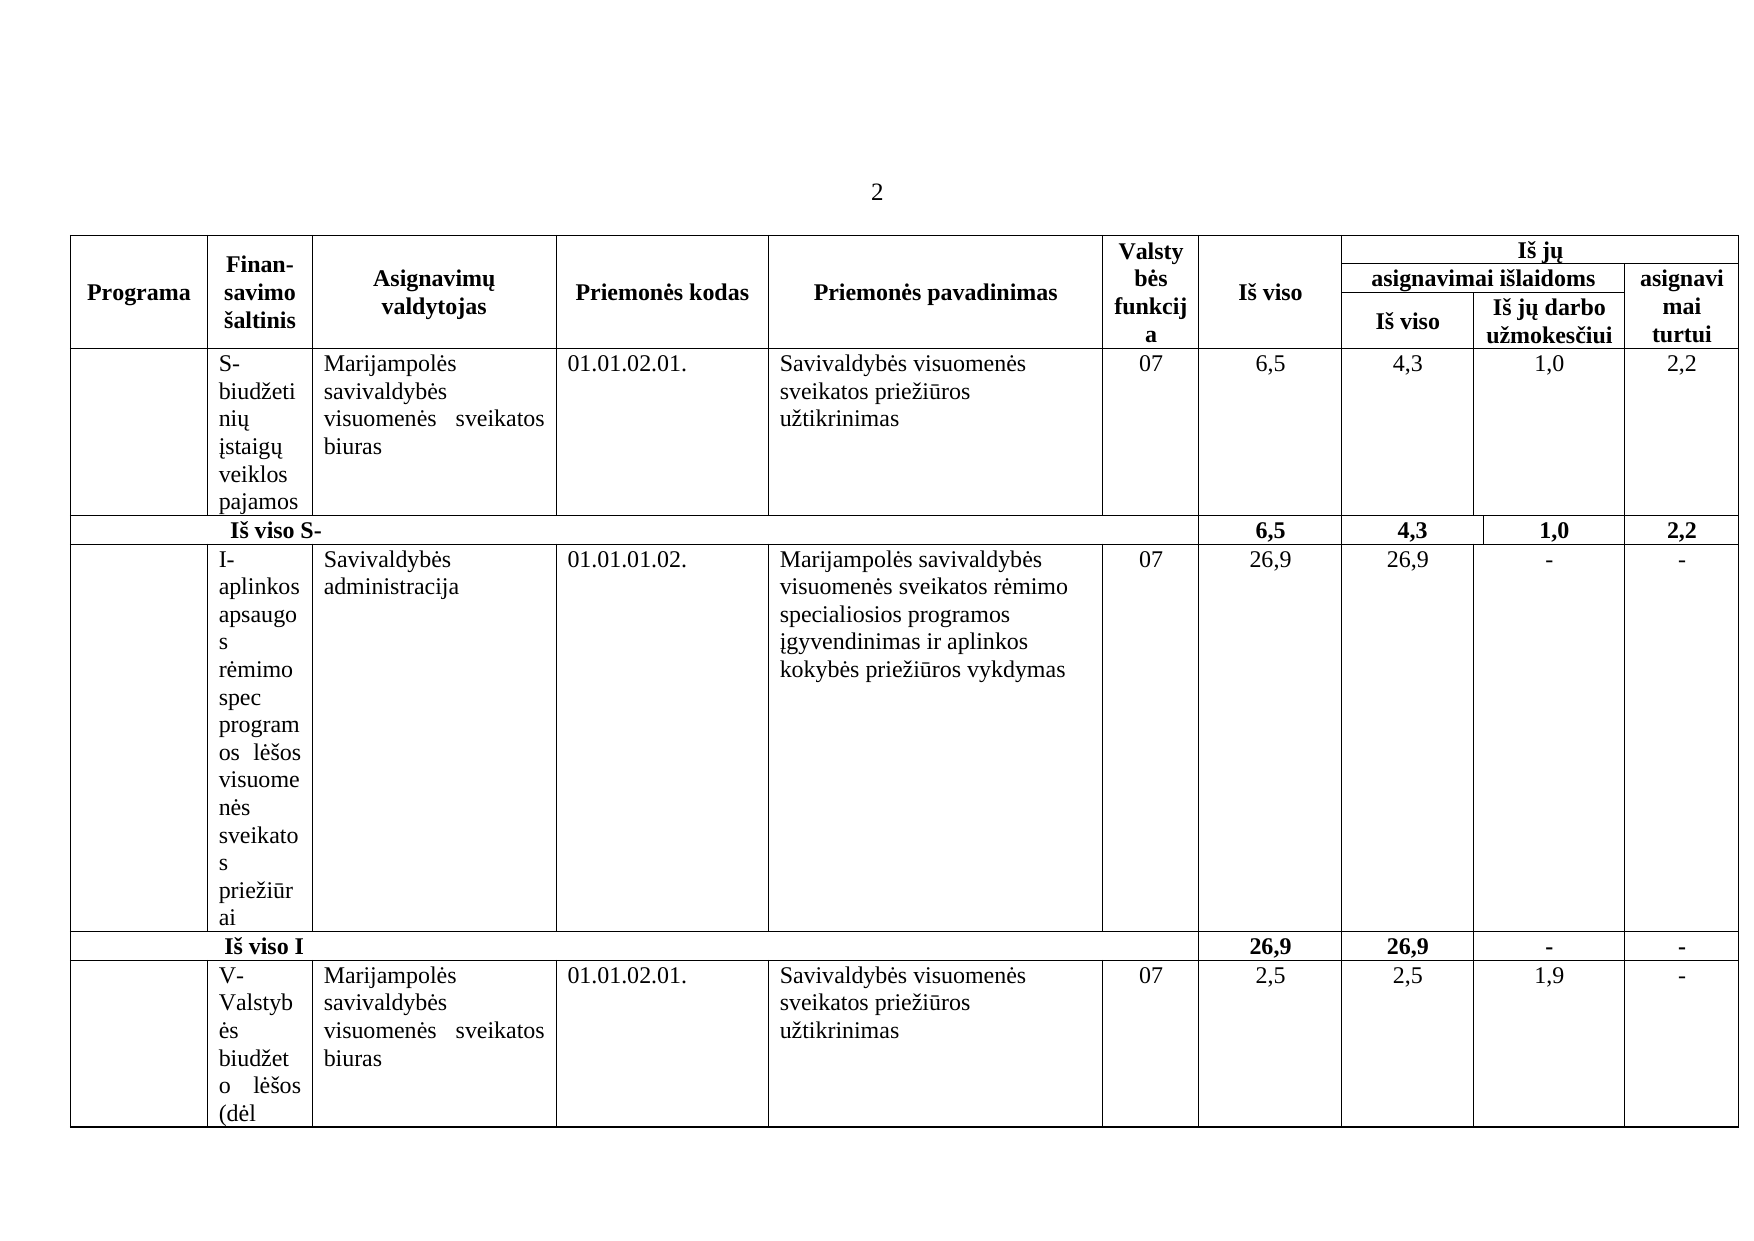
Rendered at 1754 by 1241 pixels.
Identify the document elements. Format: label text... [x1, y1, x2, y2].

table_cell Marijampolės savivaldybės visuomenės sveikatos biuras [313, 349, 556, 515]
table_cell 07 [1103, 349, 1198, 515]
table_cell I-aplinkos apsaugos rėmimo spec programos lėšos visuomenės sveikatos priežiūrai [208, 545, 312, 931]
table_cell 1,0 [1474, 349, 1624, 515]
table_header Asignavimų valdytojas [313, 236, 556, 348]
table_cell 2,2 [1625, 349, 1738, 515]
table_cell 2,2 [1625, 516, 1738, 543]
table_header Iš jų [1342, 236, 1738, 263]
table_cell Iš viso I [71, 932, 1198, 960]
table_cell 6,5 [1199, 516, 1341, 543]
table_cell 4,3 [1342, 349, 1473, 515]
table_cell - [1474, 932, 1624, 960]
table_cell 01.01.02.01. [557, 961, 768, 1126]
table_header Priemonės kodas [557, 236, 768, 348]
table_cell - [1474, 545, 1624, 931]
table_header Programa [71, 236, 207, 348]
table_cell 1,0 [1484, 516, 1624, 543]
table_cell 26,9 [1342, 545, 1473, 931]
table_cell asignavimai turtui įsigyti [1625, 264, 1738, 348]
table_header Iš viso [1199, 236, 1341, 348]
table_cell 26,9 [1199, 545, 1341, 931]
table_cell Savivaldybės visuomenės sveikatos priežiūros užtikrinimas [769, 961, 1102, 1126]
table_cell 07 [1103, 961, 1198, 1126]
table_cell [71, 961, 207, 1126]
table_cell 2,5 [1342, 961, 1473, 1126]
table_cell 26,9 [1199, 932, 1341, 960]
table_cell 26,9 [1342, 932, 1473, 960]
table_cell 07 [1103, 545, 1198, 931]
table_cell Marijampolės savivaldybės visuomenės sveikatos rėmimo specialiosios programos įgyvendinimas ir aplinkos kokybės priežiūros vykdymas [769, 545, 1102, 931]
table_cell 4,3 [1342, 516, 1483, 543]
table_cell - [1625, 961, 1738, 1126]
table_cell Savivaldybės administracija [313, 545, 556, 931]
table_cell 6,5 [1199, 349, 1341, 515]
table_cell 01.01.01.02. [557, 545, 768, 931]
table_cell - [1625, 545, 1738, 931]
table_cell [71, 545, 207, 931]
table_cell S-biudžetinių įstaigų veiklos pajamos [208, 349, 312, 515]
table_cell 1,9 [1474, 961, 1624, 1126]
table_cell Iš jų darbo užmokesčiui [1474, 293, 1624, 348]
table_cell Iš viso [1342, 293, 1473, 348]
table_header Priemonės pavadinimas [769, 236, 1102, 348]
table_cell 2,5 [1199, 961, 1341, 1126]
table_cell Savivaldybės visuomenės sveikatos priežiūros užtikrinimas [769, 349, 1102, 515]
table_cell Iš viso S- [71, 516, 1198, 543]
table_cell V-Valstybės biudžeto lėšos (dėl [208, 961, 312, 1126]
table_cell - [1625, 932, 1738, 960]
table_cell Marijampolės savivaldybės visuomenės sveikatos biuras [313, 961, 556, 1126]
table_cell asignavimai išlaidoms [1342, 264, 1624, 292]
table_cell 01.01.02.01. [557, 349, 768, 515]
table_header Valstybės funkcija [1103, 236, 1198, 348]
table_cell [71, 349, 207, 515]
table_header Finan-savimo šaltinis [208, 236, 312, 348]
